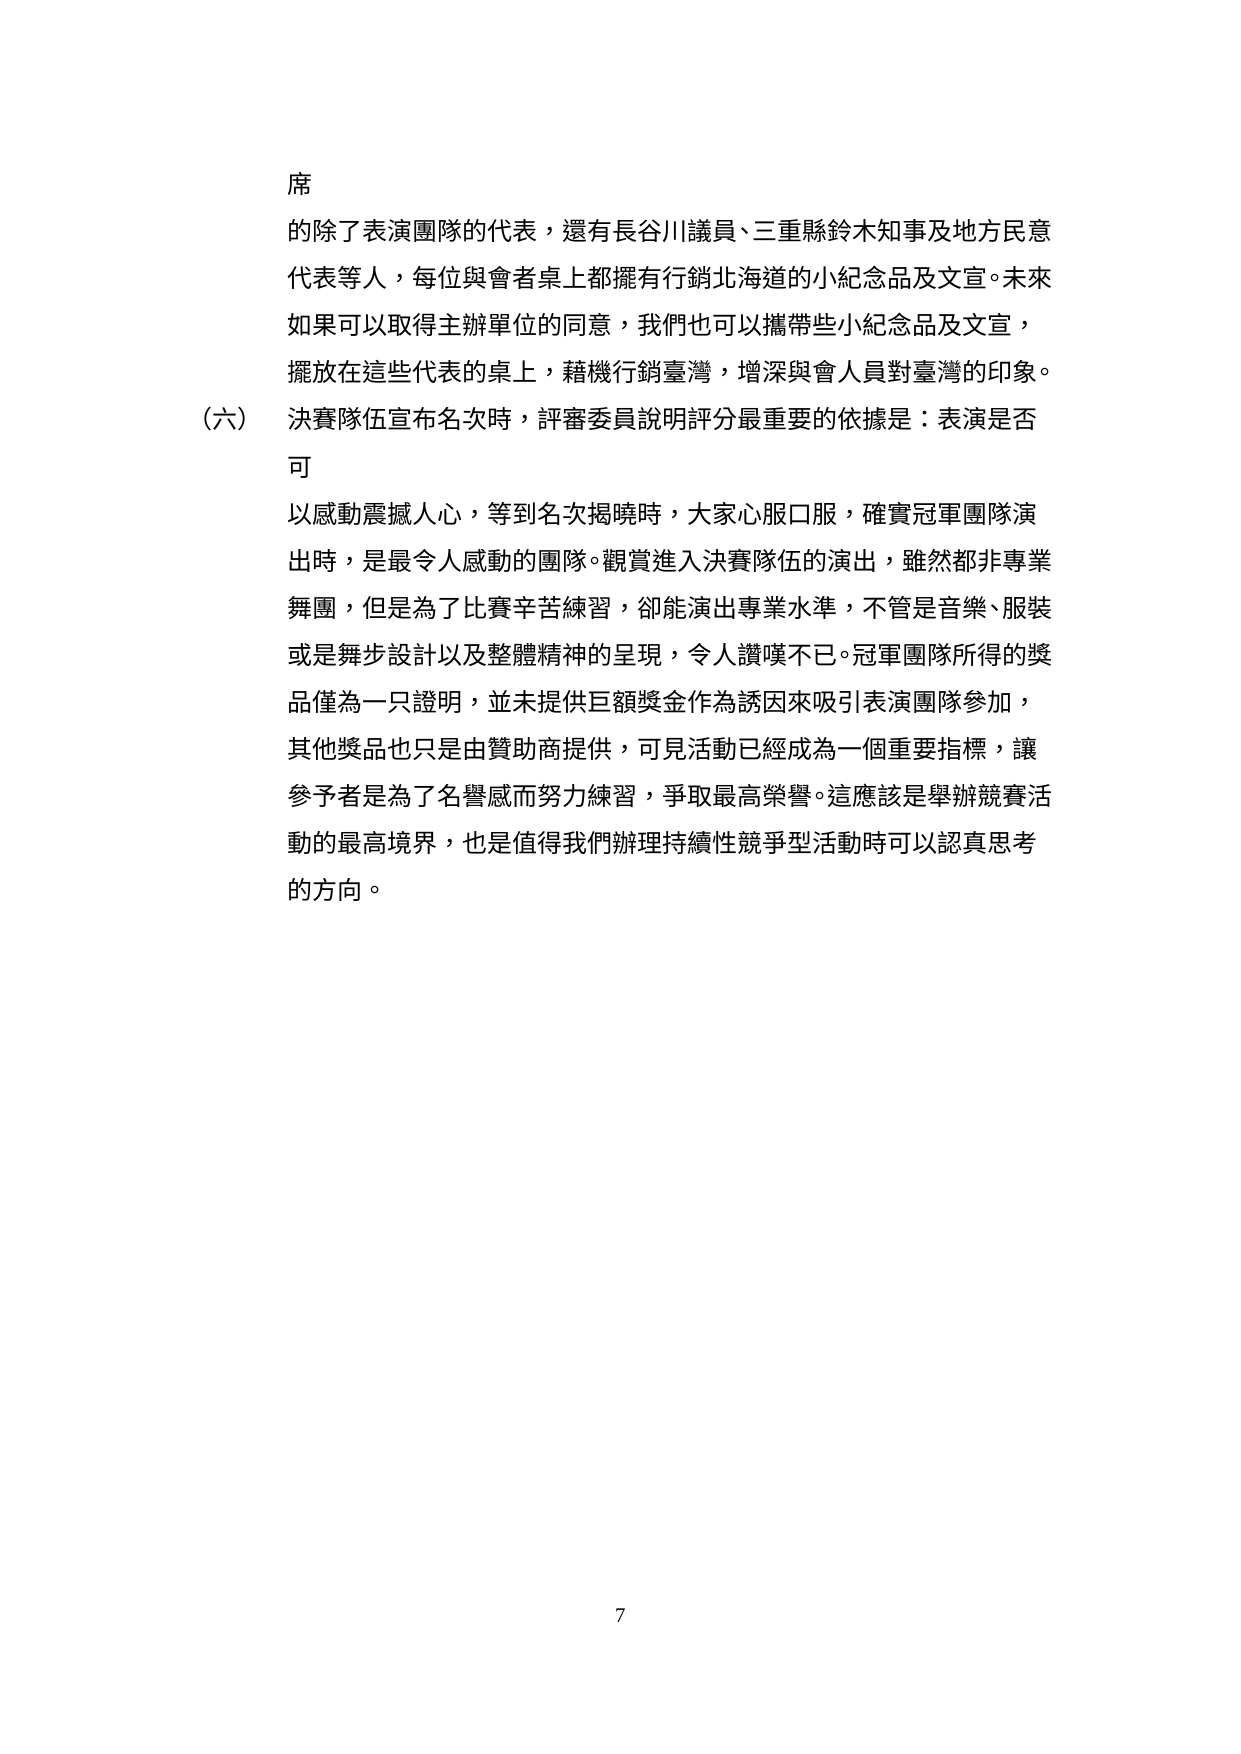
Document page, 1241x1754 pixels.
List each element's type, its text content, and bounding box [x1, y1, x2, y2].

list 在津市長宴請表演團隊代表的早餐會上，是一個正式的場合，受邀出席 [187, 164, 1053, 201]
text 以感動震撼人心，等到名次揭曉時，大家心服口服，確實冠軍團隊演出時，是最令人感動的團隊。觀賞進入決賽隊伍的演出，雖然都非專業舞團，但是為了比賽辛苦練習，卻能演出專業水準，不管是音樂、服裝或是舞步設計以及整體精神的呈現，令人讚嘆不已。冠軍團隊所得的獎品僅為一只證明，並未提供巨額獎金作為誘因來吸引表演團隊參加，其他獎品也只是由贊助商提供，可見活動已經成為一個重要指標，讓參予者是為了名譽感而努力練習，爭取最高榮譽。這應該是舉辦競賽活動的最高境界，也是值得我們辦理持續性競爭型活動時可以認真思考的方向。 [287, 494, 1053, 907]
list 決賽隊伍宣布名次時，評審委員說明評分最重要的依據是：表演是否可 [187, 400, 1053, 483]
text 的除了表演團隊的代表，還有長谷川議員、三重縣鈴木知事及地方民意代表等人，每位與會者桌上都擺有行銷北海道的小紀念品及文宣。未來如果可以取得主辦單位的同意，我們也可以攜帶些小紀念品及文宣，擺放在這些代表的桌上，藉機行銷臺灣，增深與會人員對臺灣的印象。 [287, 212, 1053, 389]
